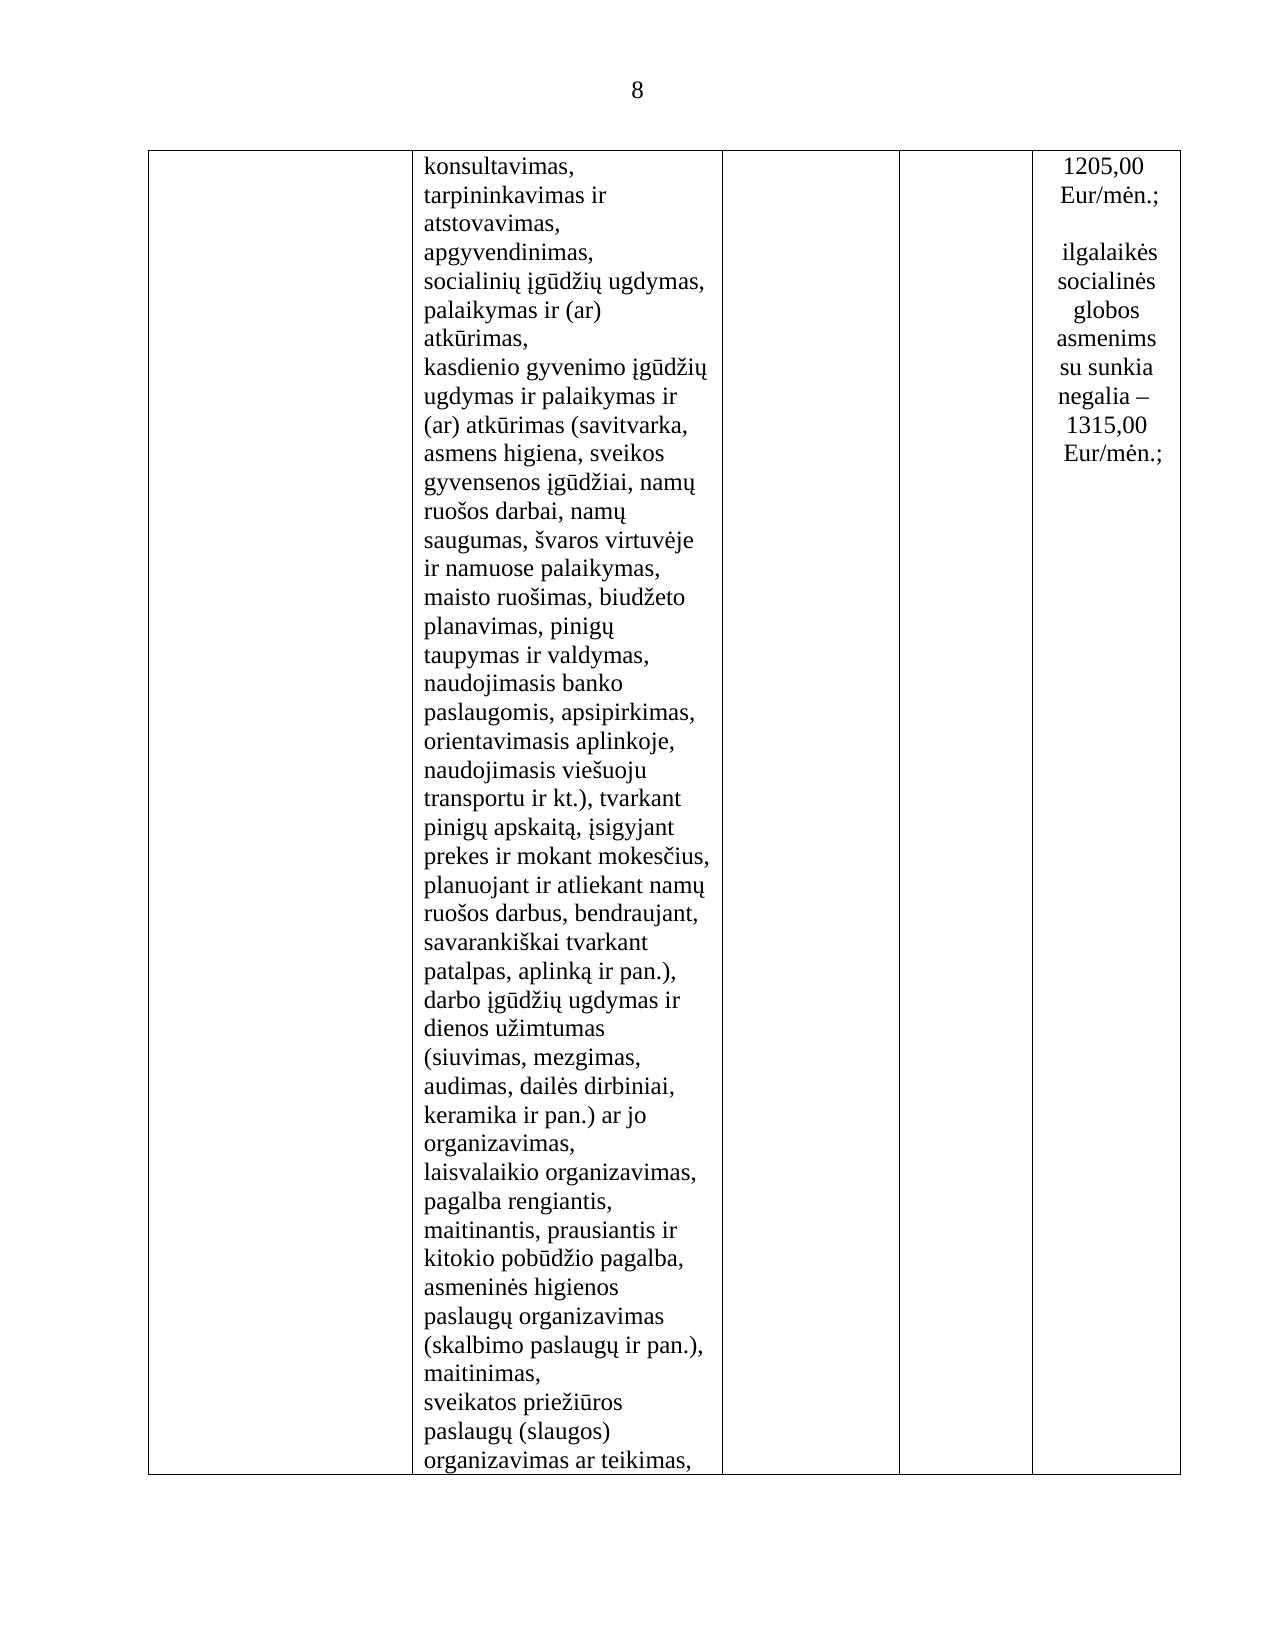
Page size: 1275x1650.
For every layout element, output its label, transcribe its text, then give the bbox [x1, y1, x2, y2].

table_cell [900, 151, 1032, 1473]
table_cell [149, 151, 412, 1473]
table_cell [723, 151, 899, 1473]
table_cell konsultavimas, tarpininkavimas ir atstovavimas, apgyvendinimas, socialinių įgūdžių ugdymas, palaikymas ir (ar) atkūrimas, kasdienio gyvenimo įgūdžių ugdymas ir palaikymas ir (ar) atkūrimas (savitvarka, asmens higiena, sveikos gyvensenos įgūdžiai, namų ruošos darbai, namų saugumas, švaros virtuvėje ir namuose palaikymas, maisto ruošimas, biudžeto planavimas, pinigų taupymas ir valdymas, naudojimasis banko paslaugomis, apsipirkimas, orientavimasis aplinkoje, naudojimasis viešuoju transportu ir kt.), tvarkant pinigų apskaitą, įsigyjant prekes ir mokant mokesčius, planuojant ir atliekant namų ruošos darbus, bendraujant, savarankiškai tvarkant patalpas, aplinką ir pan.), darbo įgūdžių ugdymas ir dienos užimtumas (siuvimas, mezgimas, audimas, dailės dirbiniai, keramika ir pan.) ar jo organizavimas, laisvalaikio organizavimas, pagalba rengiantis, maitinantis, prausiantis ir kitokio pobūdžio pagalba, asmeninės higienos paslaugų organizavimas (skalbimo paslaugų ir pan.), maitinimas, sveikatos priežiūros paslaugų (slaugos) organizavimas ar teikimas, [413, 151, 722, 1473]
table_cell 1205,00 Eur/mėn.; ilgalaikės socialinės globos asmenims su sunkia negalia – 1315,00 Eur/mėn.; [1033, 151, 1180, 1473]
